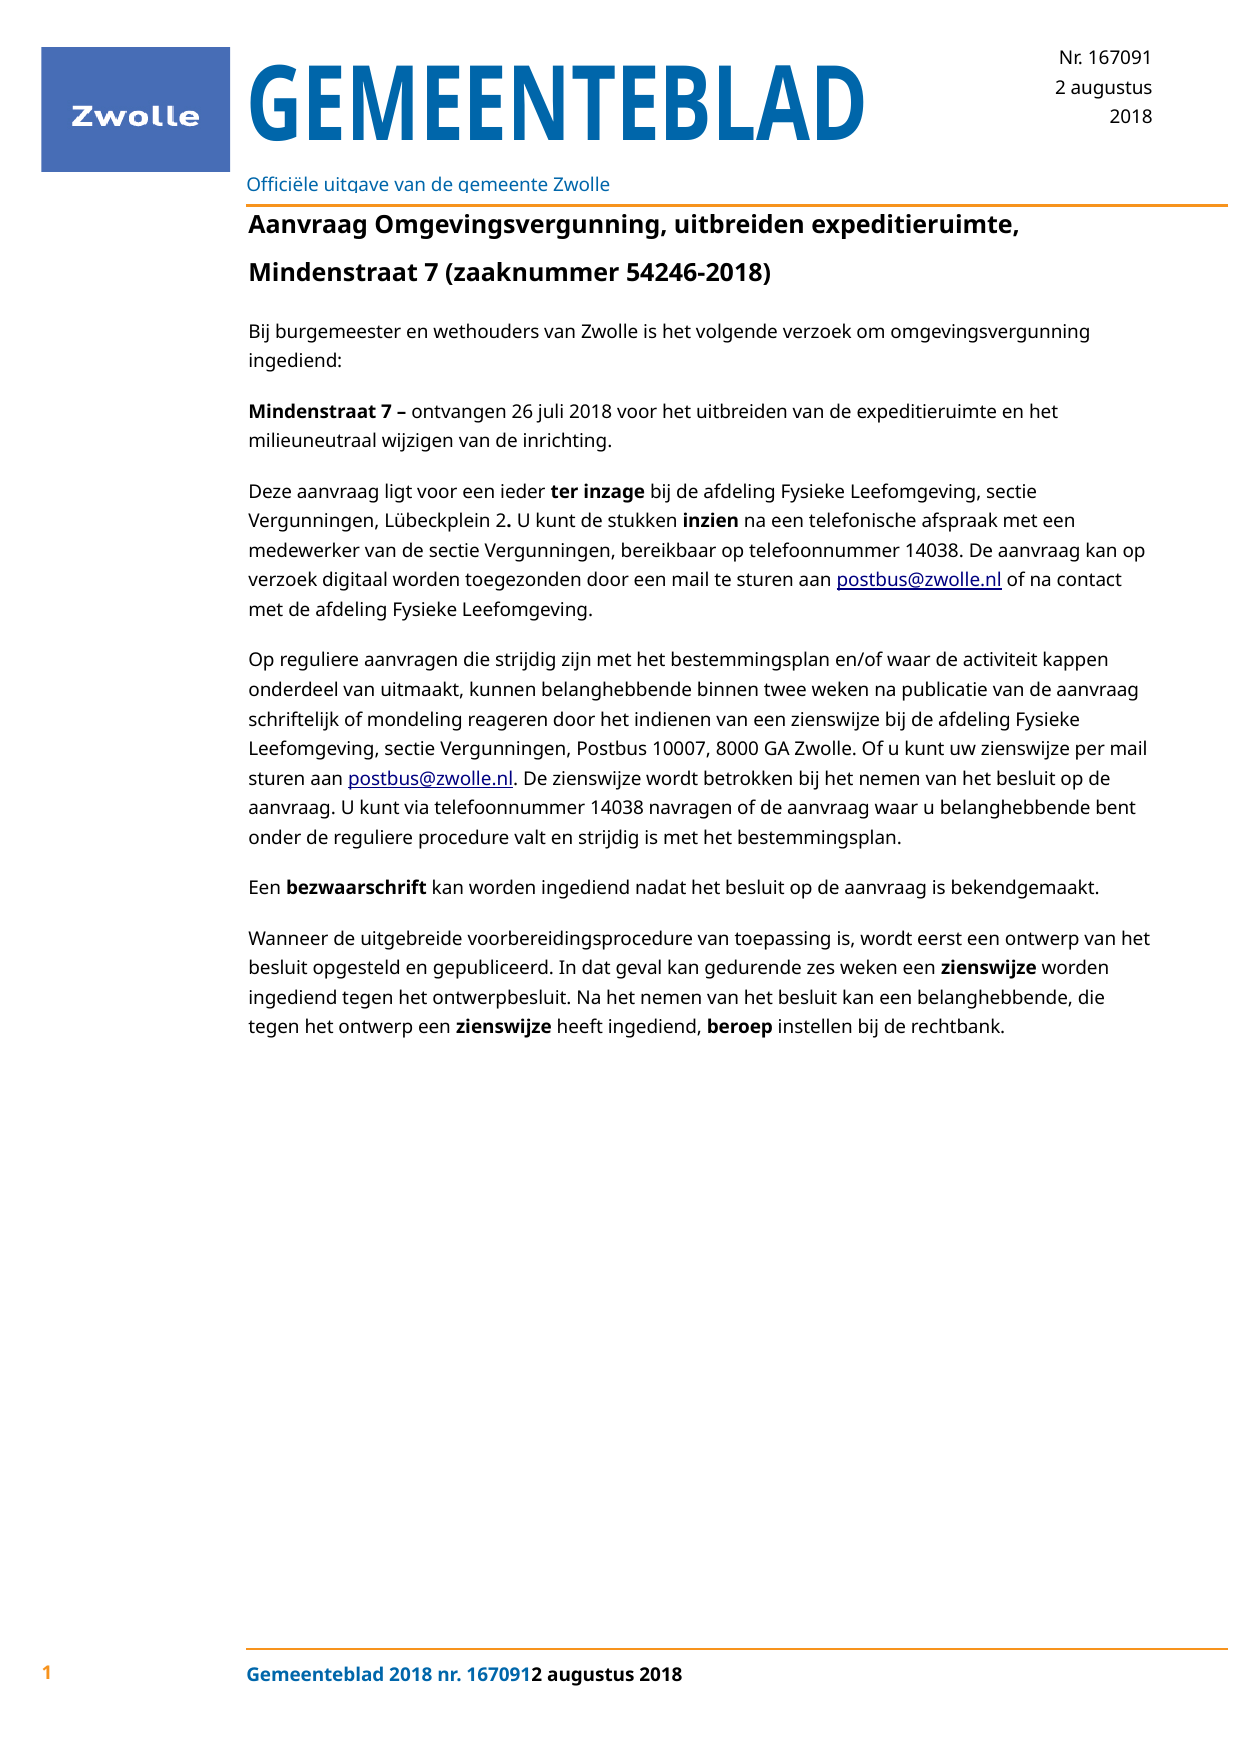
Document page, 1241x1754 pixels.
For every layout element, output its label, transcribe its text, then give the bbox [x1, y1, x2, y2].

text Mindenstraat 7 – ontvangen 26 juli 2018 voor het uitbreiden van de expeditieruimte en het milieuneutraal wijzigen van de inrichting. [248, 398, 1152, 453]
picture [41, 47, 231, 172]
text Een bezwaarschrift kan worden ingediend nadat het besluit op de aanvraag is bekendgemaakt. [248, 874, 1152, 900]
text Aanvraag Omgevingsvergunning, uitbreiden expeditieruimte, Mindenstraat 7 (zaaknummer 54246-2018) [248, 207, 1152, 288]
text Deze aanvraag ligt voor een ieder ter inzage bij de afdeling Fysieke Leefomgeving, sectie Vergunningen, Lübeckplein 2. U kunt de stukken inzien na een telefonische afspraak met een medewerker van de sectie Vergunningen, bereikbaar op telefoonnummer 14038. De aanvraag kan op verzoek digitaal worden toegezonden door een mail te sturen aan postbus@zwolle.nl of na contact met de afdeling Fysieke Leefomgeving. [248, 478, 1152, 622]
text Wanneer de uitgebreide voorbereidingsprocedure van toepassing is, wordt eerst een ontwerp van het besluit opgesteld en gepubliceerd. In dat geval kan gedurende zes weken een zienswijze worden ingediend tegen het ontwerpbesluit. Na het nemen van het besluit kan een belanghebbende, die tegen het ontwerp een zienswijze heeft ingediend, beroep instellen bij de rechtbank. [248, 925, 1152, 1039]
text Bij burgemeester en wethouders van Zwolle is het volgende verzoek om omgevingsvergunning ingediend: [248, 318, 1152, 373]
text Op reguliere aanvragen die strijdig zijn met het bestemmingsplan en/of waar de activiteit kappen onderdeel van uitmaakt, kunnen belanghebbende binnen twee weken na publicatie van de aanvraag schriftelijk of mondeling reageren door het indienen van een zienswijze bij de afdeling Fysieke Leefomgeving, sectie Vergunningen, Postbus 10007, 8000 GA Zwolle. Of u kunt uw zienswijze per mail sturen aan postbus@zwolle.nl. De zienswijze wordt betrokken bij het nemen van het besluit op de aanvraag. U kunt via telefoonnummer 14038 navragen of de aanvraag waar u belanghebbende bent onder de reguliere procedure valt en strijdig is met het bestemmingsplan. [248, 647, 1152, 850]
